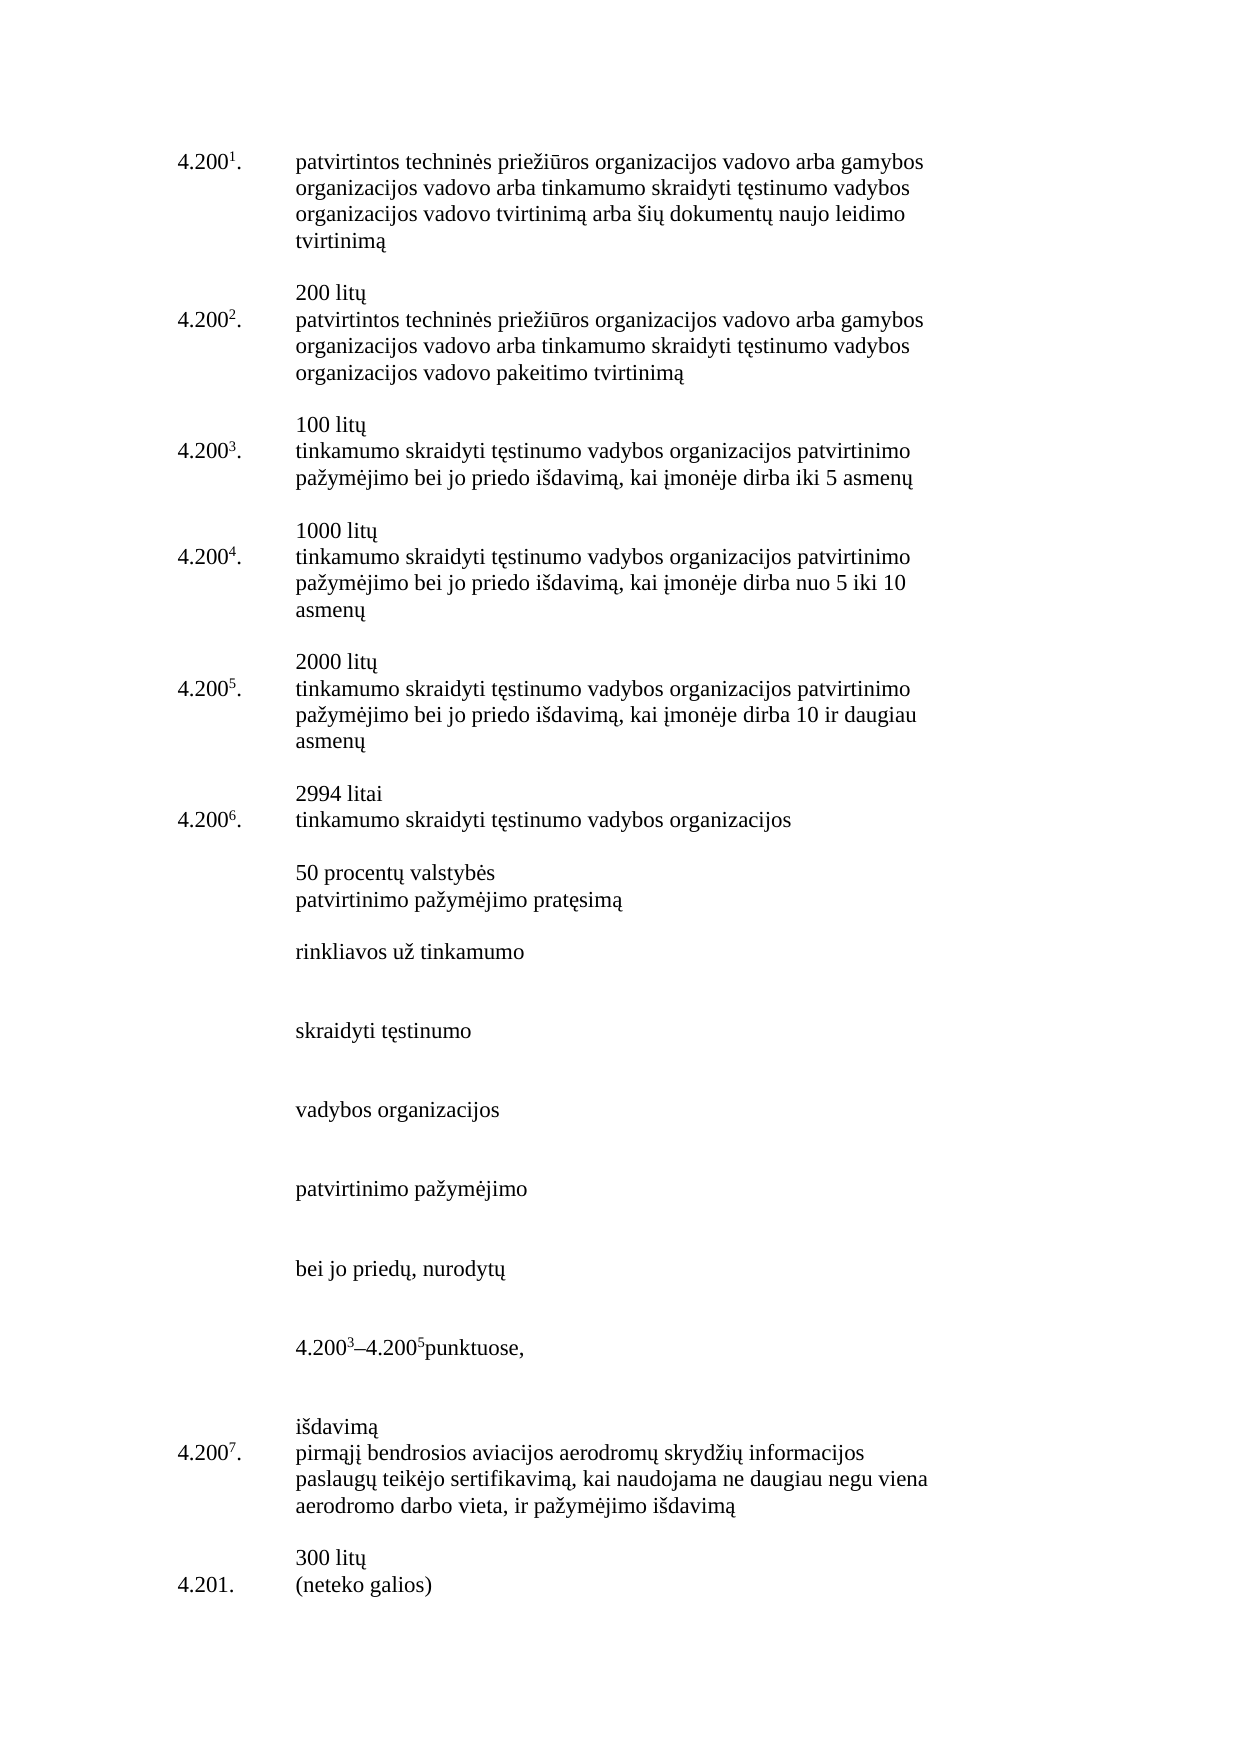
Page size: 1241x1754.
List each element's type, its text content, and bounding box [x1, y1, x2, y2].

text 4.2003. tinkamumo skraidyti tęstinumo vadybos organizacijos patvirtinimo pažymėjimo bei jo priedo išdavimą, kai įmonėje dirba iki 5 asmenų 1000 litų [177, 438, 945, 543]
text 4.2001. patvirtintos techninės priežiūros organizacijos vadovo arba gamybos organizacijos vadovo arba tinkamumo skraidyti tęstinumo vadybos organizacijos vadovo tvirtinimą arba šių dokumentų naujo leidimo tvirtinimą 200 litų [177, 148, 945, 306]
text 4.201. (neteko galios) [177, 1571, 945, 1597]
text 4.2005. tinkamumo skraidyti tęstinumo vadybos organizacijos patvirtinimo pažymėjimo bei jo priedo išdavimą, kai įmonėje dirba 10 ir daugiau asmenų 2994 litai [177, 675, 945, 807]
text 4.2002. patvirtintos techninės priežiūros organizacijos vadovo arba gamybos organizacijos vadovo arba tinkamumo skraidyti tęstinumo vadybos organizacijos vadovo pakeitimo tvirtinimą 100 litų [177, 306, 945, 438]
text bei jo priedų, nurodytų [177, 1202, 945, 1281]
text patvirtinimo pažymėjimo [177, 1123, 945, 1202]
text išdavimą [177, 1360, 945, 1439]
text 4.2004. tinkamumo skraidyti tęstinumo vadybos organizacijos patvirtinimo pažymėjimo bei jo priedo išdavimą, kai įmonėje dirba nuo 5 iki 10 asmenų 2000 litų [177, 543, 945, 675]
text vadybos organizacijos [177, 1044, 945, 1123]
text 4.2006. tinkamumo skraidyti tęstinumo vadybos organizacijos 50 procentų valstybės [177, 807, 945, 886]
text skraidyti tęstinumo [177, 965, 945, 1044]
text patvirtinimo pažymėjimo pratęsimą rinkliavos už tinkamumo [177, 886, 945, 965]
text 4.2007. pirmąjį bendrosios aviacijos aerodromų skrydžių informacijos paslaugų teikėjo sertifikavimą, kai naudojama ne daugiau negu viena aerodromo darbo vieta, ir pažymėjimo išdavimą 300 litų [177, 1439, 945, 1571]
text 4.2003–4.2005punktuose, [177, 1281, 945, 1360]
